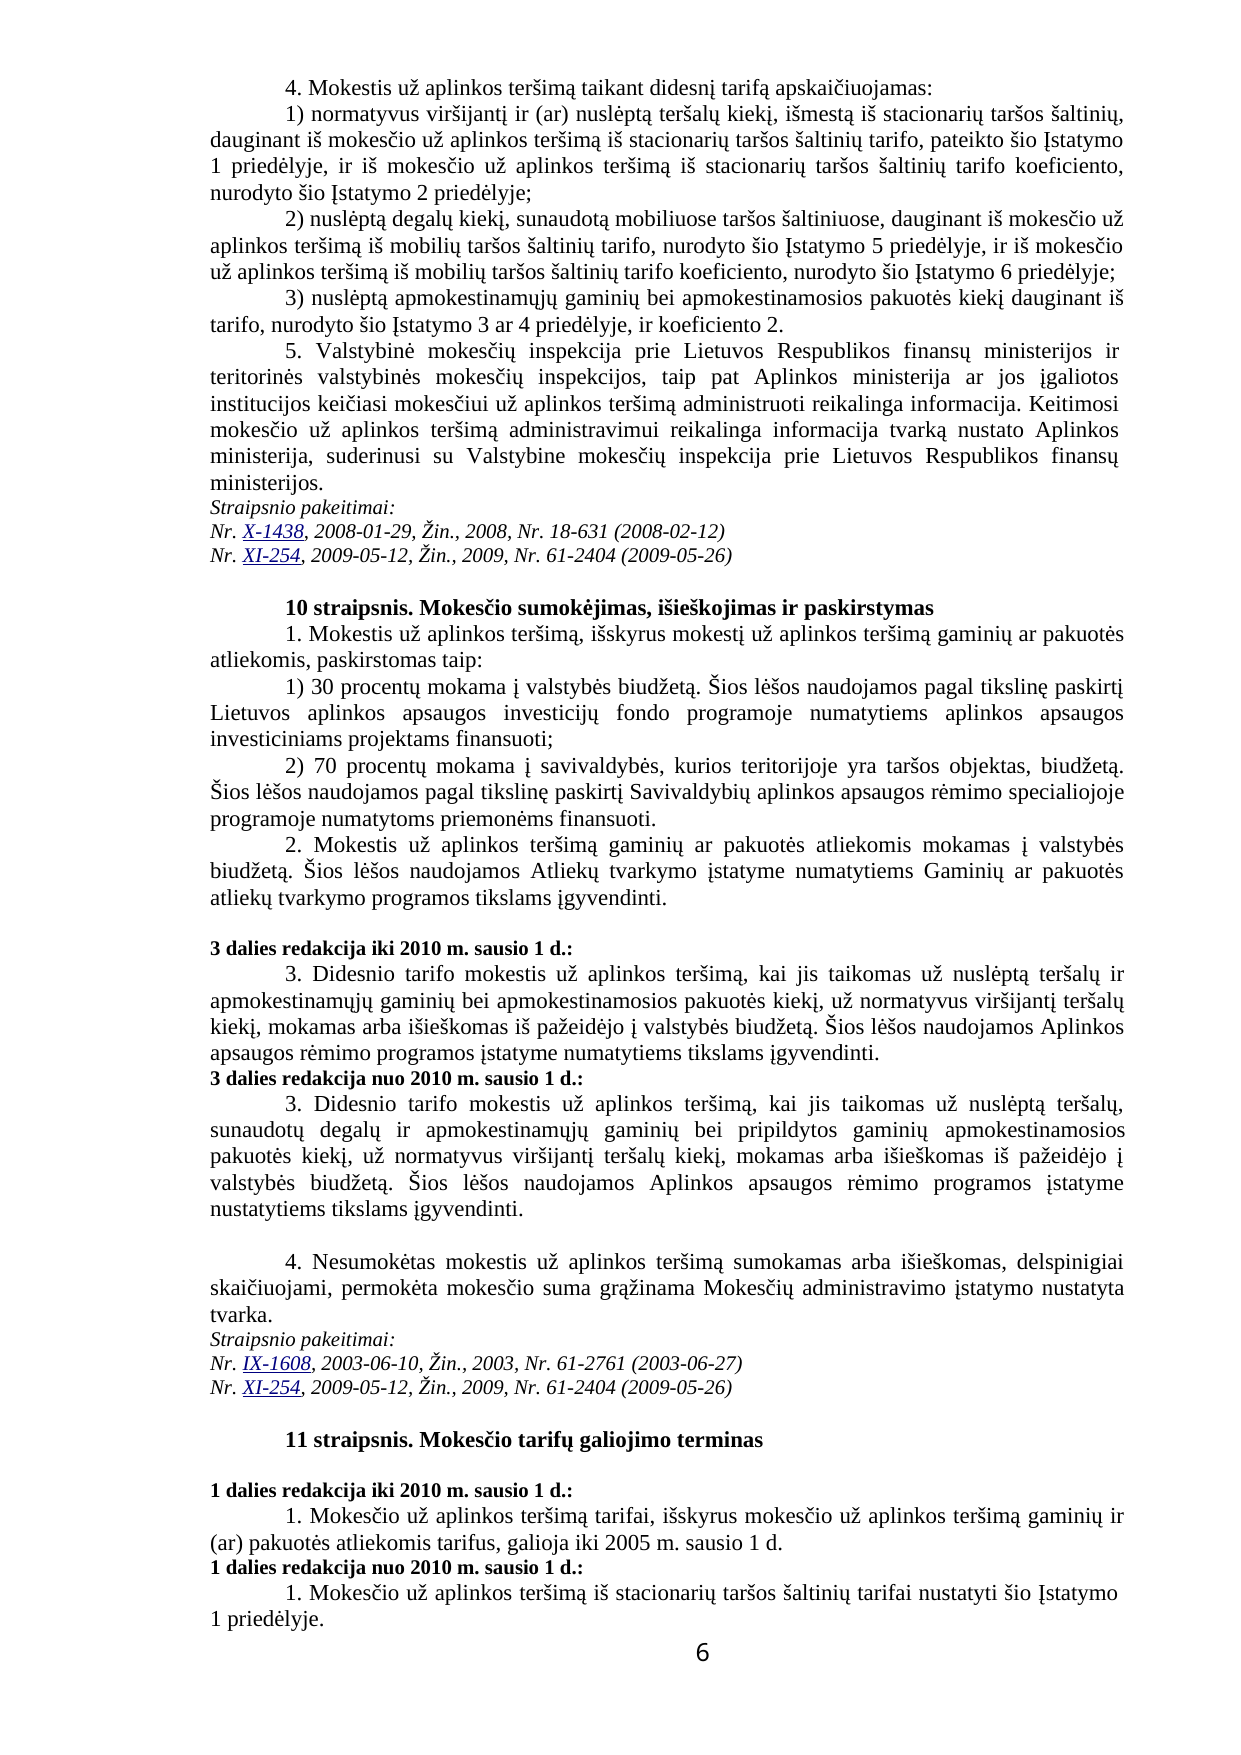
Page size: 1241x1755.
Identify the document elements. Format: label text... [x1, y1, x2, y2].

text 2) 70 procentų mokama į savivaldybės, kurios teritorijoje yra taršos objektas, biudžetą. Šios lėšos naudojamos pagal tikslinę paskirtį Savivaldybių aplinkos apsaugos rėmimo specialiojoje programoje numatytoms priemonėms finansuoti. [210, 752, 1126, 831]
text Straipsnio pakeitimai: [210, 495, 1126, 519]
text 1) normatyvus viršijantį ir (ar) nuslėptą teršalų kiekį, išmestą iš stacionarių taršos šaltinių, dauginant iš mokesčio už aplinkos teršimą iš stacionarių taršos šaltinių tarifo, pateikto šio Įstatymo 1 priedėlyje, ir iš mokesčio už aplinkos teršimą iš stacionarių taršos šaltinių tarifo koeficiento, nurodyto šio Įstatymo 2 priedėlyje; [210, 100, 1126, 205]
text 1 dalies redakcija iki 2010 m. sausio 1 d.: [210, 1478, 1126, 1502]
text 3) nuslėptą apmokestinamųjų gaminių bei apmokestinamosios pakuotės kiekį dauginant iš tarifo, nurodyto šio Įstatymo 3 ar 4 priedėlyje, ir koeficiento 2. [210, 284, 1126, 337]
text 11 straipsnis. Mokesčio tarifų galiojimo terminas [210, 1426, 1126, 1452]
text 4. Nesumokėtas mokestis už aplinkos teršimą sumokamas arba išieškomas, delspinigiai skaičiuojami, permokėta mokesčio suma grąžinama Mokesčių administravimo įstatymo nustatyta tvarka. [210, 1248, 1126, 1327]
text 1. Mokestis už aplinkos teršimą, išskyrus mokestį už aplinkos teršimą gaminių ar pakuotės atliekomis, paskirstomas taip: [210, 620, 1126, 673]
text Nr. IX-1608, 2003-06-10, Žin., 2003, Nr. 61-2761 (2003-06-27) [210, 1351, 1120, 1375]
text Nr. XI-254, 2009-05-12, Žin., 2009, Nr. 61-2404 (2009-05-26) [210, 543, 1120, 567]
text 4. Mokestis už aplinkos teršimą taikant didesnį tarifą apskaičiuojamas: [210, 73, 1126, 100]
text 1. Mokesčio už aplinkos teršimą iš stacionarių taršos šaltinių tarifai nustatyti šio Įstatymo 1 priedėlyje. [210, 1579, 1120, 1632]
text 2. Mokestis už aplinkos teršimą gaminių ar pakuotės atliekomis mokamas į valstybės biudžetą. Šios lėšos naudojamos Atliekų tvarkymo įstatyme numatytiems Gaminių ar pakuotės atliekų tvarkymo programos tikslams įgyvendinti. [210, 831, 1126, 910]
text 1) 30 procentų mokama į valstybės biudžetą. Šios lėšos naudojamos pagal tikslinę paskirtį Lietuvos aplinkos apsaugos investicijų fondo programoje numatytiems aplinkos apsaugos investiciniams projektams finansuoti; [210, 673, 1126, 752]
text 10 straipsnis. Mokesčio sumokėjimas, išieškojimas ir paskirstymas [210, 594, 1126, 620]
text Straipsnio pakeitimai: [210, 1327, 1120, 1351]
text 3. Didesnio tarifo mokestis už aplinkos teršimą, kai jis taikomas už nuslėptą teršalų, sunaudotų degalų ir apmokestinamųjų gaminių bei pripildytos gaminių apmokestinamosios pakuotės kiekį, už normatyvus viršijantį teršalų kiekį, mokamas arba išieškomas iš pažeidėjo į valstybės biudžetą. Šios lėšos naudojamos Aplinkos apsaugos rėmimo programos įstatyme nustatytiems tikslams įgyvendinti. [210, 1090, 1126, 1222]
text 3. Didesnio tarifo mokestis už aplinkos teršimą, kai jis taikomas už nuslėptą teršalų ir apmokestinamųjų gaminių bei apmokestinamosios pakuotės kiekį, už normatyvus viršijantį teršalų kiekį, mokamas arba išieškomas iš pažeidėjo į valstybės biudžetą. Šios lėšos naudojamos Aplinkos apsaugos rėmimo programos įstatyme numatytiems tikslams įgyvendinti. [210, 960, 1126, 1066]
text 2) nuslėptą degalų kiekį, sunaudotą mobiliuose taršos šaltiniuose, dauginant iš mokesčio už aplinkos teršimą iš mobilių taršos šaltinių tarifo, nurodyto šio Įstatymo 5 priedėlyje, ir iš mokesčio už aplinkos teršimą iš mobilių taršos šaltinių tarifo koeficiento, nurodyto šio Įstatymo 6 priedėlyje; [210, 205, 1126, 284]
text Nr. XI-254, 2009-05-12, Žin., 2009, Nr. 61-2404 (2009-05-26) [210, 1375, 1120, 1399]
text 3 dalies redakcija iki 2010 m. sausio 1 d.: [210, 936, 1126, 960]
text 5. Valstybinė mokesčių inspekcija prie Lietuvos Respublikos finansų ministerijos ir teritorinės valstybinės mokesčių inspekcijos, taip pat Aplinkos ministerija ar jos įgaliotos institucijos keičiasi mokesčiui už aplinkos teršimą administruoti reikalinga informacija. Keitimosi mokesčio už aplinkos teršimą administravimui reikalinga informacija tvarką nustato Aplinkos ministerija, suderinusi su Valstybine mokesčių inspekcija prie Lietuvos Respublikos finansų ministerijos. [210, 337, 1120, 495]
text 1. Mokesčio už aplinkos teršimą tarifai, išskyrus mokesčio už aplinkos teršimą gaminių ir (ar) pakuotės atliekomis tarifus, galioja iki 2005 m. sausio 1 d. [210, 1502, 1126, 1555]
text 3 dalies redakcija nuo 2010 m. sausio 1 d.: [210, 1066, 1126, 1090]
text Nr. X-1438, 2008-01-29, Žin., 2008, Nr. 18-631 (2008-02-12) [210, 519, 1120, 543]
text 1 dalies redakcija nuo 2010 m. sausio 1 d.: [210, 1555, 1126, 1579]
